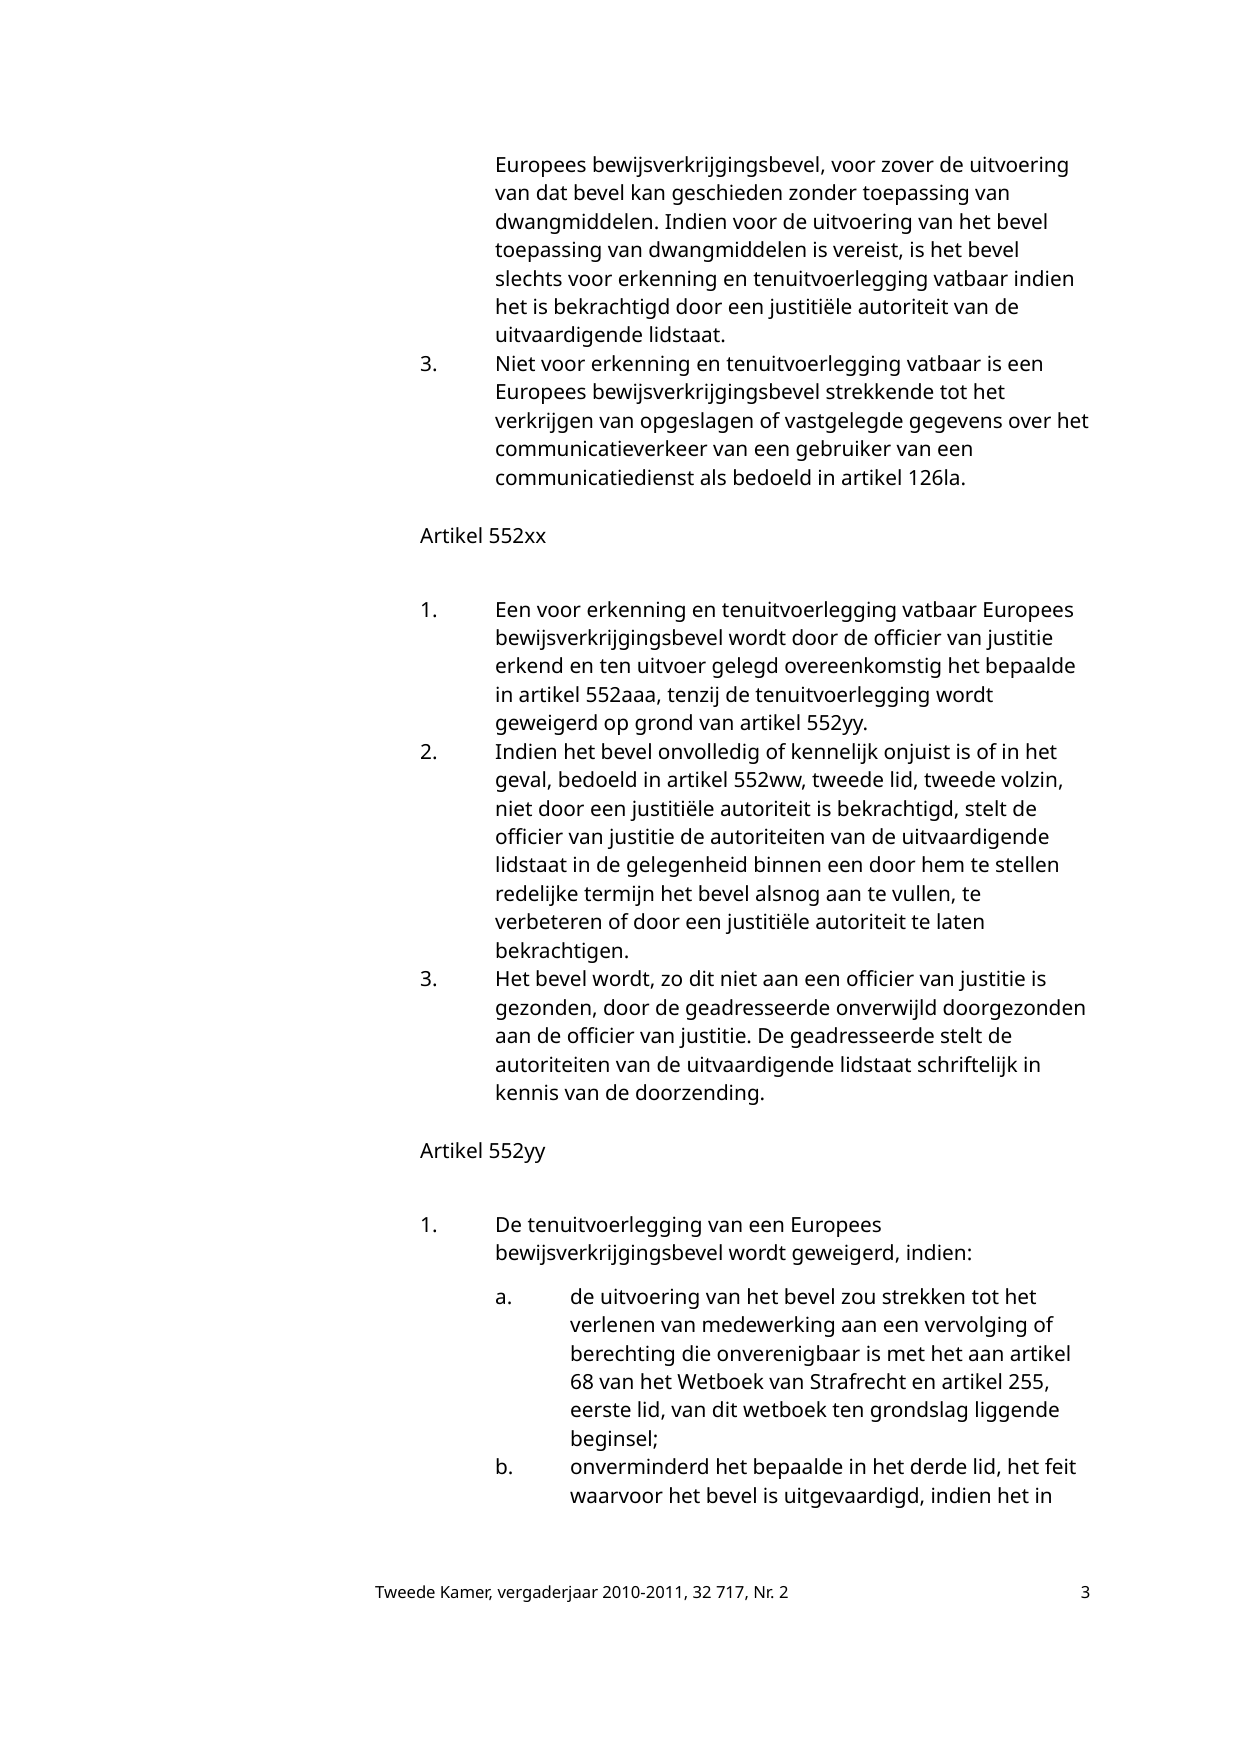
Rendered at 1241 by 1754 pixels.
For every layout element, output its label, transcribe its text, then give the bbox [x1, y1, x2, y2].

list Indien het bevel onvolledig of kennelijk onjuist is of in het geval, bedoeld in artikel 552ww, tweede lid, tweede volzin, niet door een justitiële autoriteit is bekrachtigd, stelt de officier van justitie de autoriteiten van de uitvaardigende lidstaat in de gelegenheid binnen een door hem te stellen redelijke termijn het bevel alsnog aan te vullen, te verbeteren of door een justitiële autoriteit te laten bekrachtigen. [420, 737, 1090, 964]
subtitle Artikel 552yy [420, 1137, 1090, 1165]
list Niet voor erkenning en tenuitvoerlegging vatbaar is een Europees bewijsverkrijgingsbevel strekkende tot het verkrijgen van opgeslagen of vastgelegde gegevens over het communicatieverkeer van een gebruiker van een communicatiedienst als bedoeld in artikel 126la. [420, 349, 1090, 491]
list Het bevel wordt, zo dit niet aan een officier van justitie is gezonden, door de geadresseerde onverwijld doorgezonden aan de officier van justitie. De geadresseerde stelt de autoriteiten van de uitvaardigende lidstaat schriftelijk in kennis van de doorzending. [420, 964, 1090, 1107]
list Een voor erkenning en tenuitvoerlegging vatbaar Europees bewijsverkrijgingsbevel wordt door de officier van justitie erkend en ten uitvoer gelegd overeenkomstig het bepaalde in artikel 552aaa, tenzij de tenuitvoerlegging wordt geweigerd op grond van artikel 552yy. [420, 595, 1090, 737]
subtitle Artikel 552xx [420, 521, 1090, 550]
list onverminderd het bepaalde in het derde lid, het feit waarvoor het bevel is uitgevaardigd, indien het in [495, 1452, 1090, 1509]
list Europees bewijsverkrijgingsbevel, voor zover de uitvoering van dat bevel kan geschieden zonder toepassing van dwangmiddelen. Indien voor de uitvoering van het bevel toepassing van dwangmiddelen is vereist, is het bevel slechts voor erkenning en tenuitvoerlegging vatbaar indien het is bekrachtigd door een justitiële autoriteit van de uitvaardigende lidstaat. [420, 150, 1090, 349]
list de uitvoering van het bevel zou strekken tot het verlenen van medewerking aan een vervolging of berechting die onverenigbaar is met het aan artikel 68 van het Wetboek van Strafrecht en artikel 255, eerste lid, van dit wetboek ten grondslag liggende beginsel; [495, 1282, 1090, 1452]
list De tenuitvoerlegging van een Europees bewijsverkrijgingsbevel wordt geweigerd, indien: [420, 1210, 1090, 1267]
